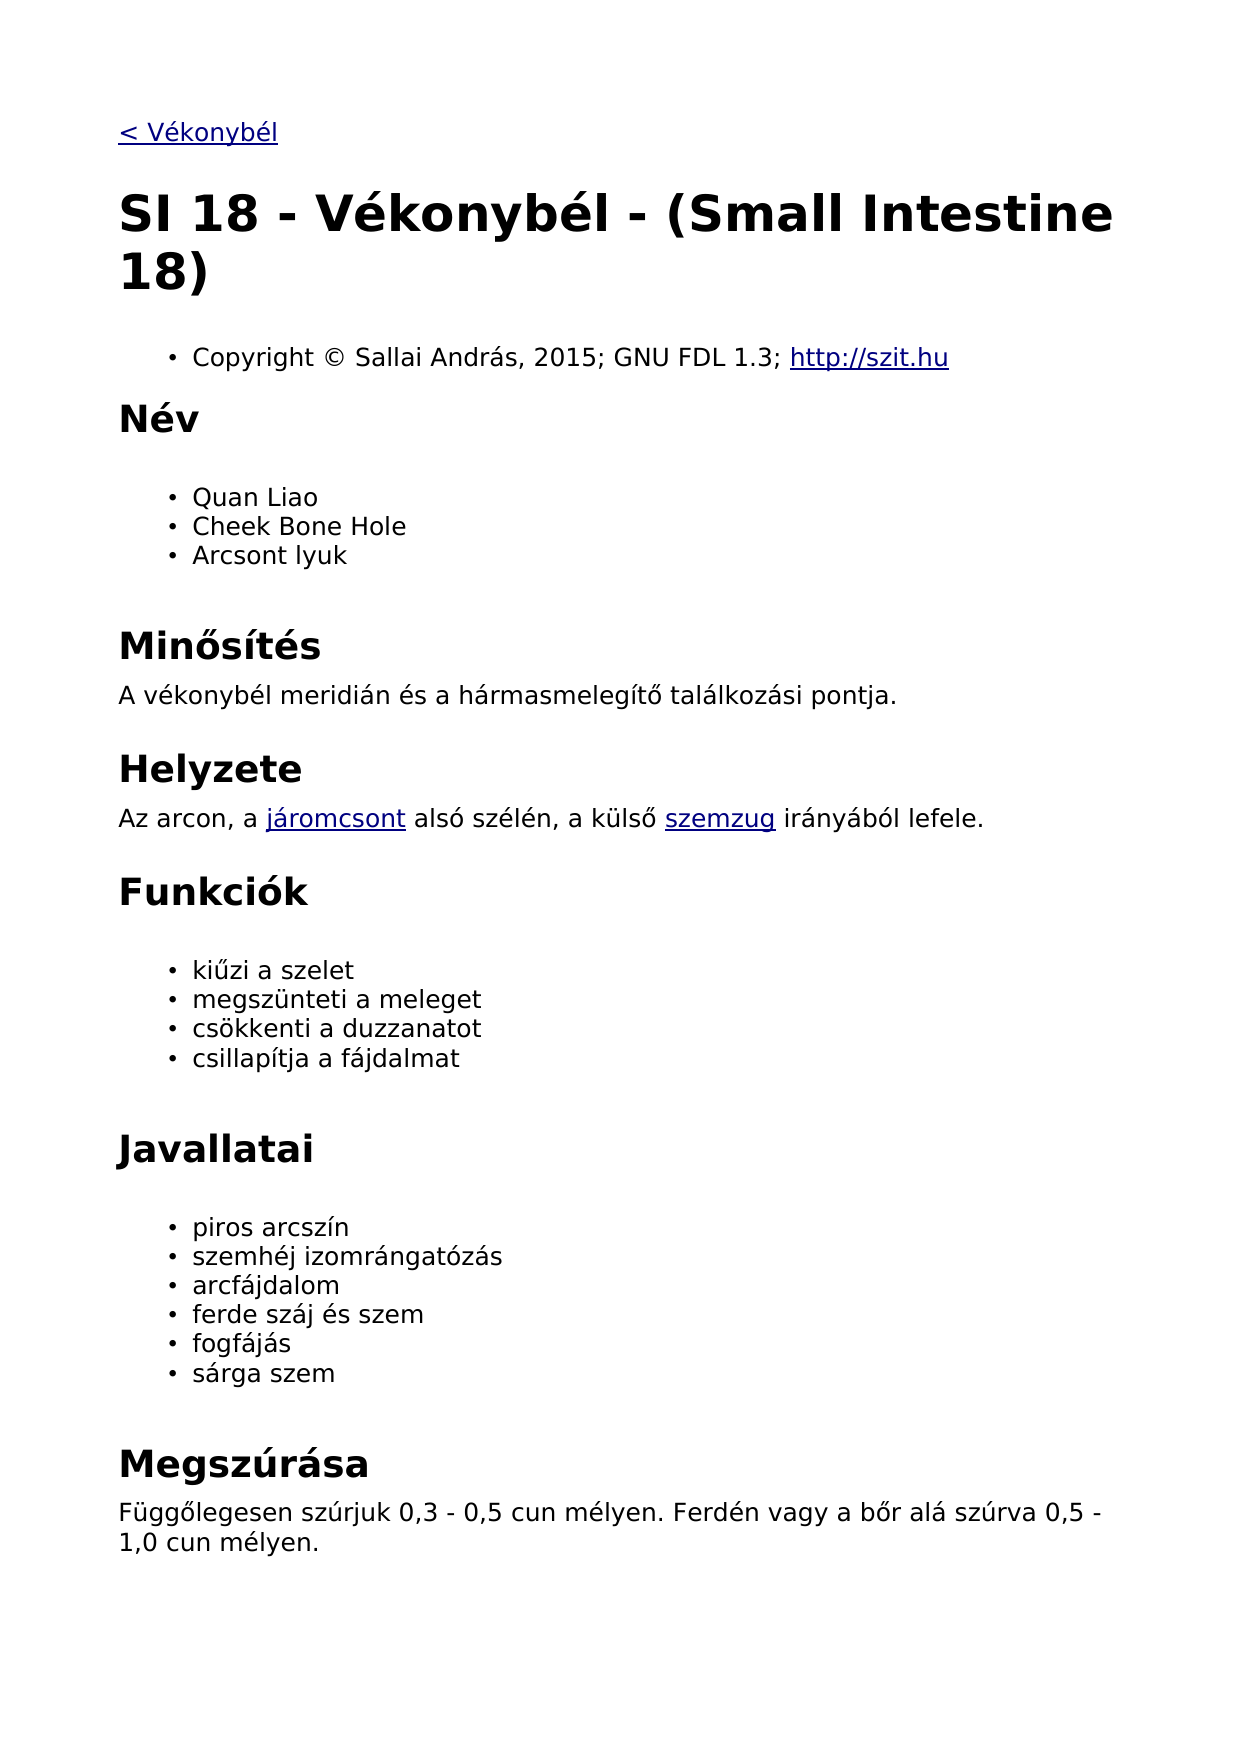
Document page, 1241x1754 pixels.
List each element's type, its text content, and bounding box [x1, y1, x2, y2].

list Cheek Bone Hole [177, 512, 1122, 541]
list csillapítja a fájdalmat [177, 1044, 1122, 1073]
text Függőlegesen szúrjuk 0,3 - 0,5 cun mélyen. Ferdén vagy a bőr alá szúrva 0,5 - 1,0 cun mélyen. [118, 1499, 1122, 1557]
text A vékonybél meridián és a hármasmelegítő találkozási pontja. [118, 681, 1122, 710]
list szemhéj izomrángatózás [177, 1242, 1122, 1271]
list Quan Liao [177, 483, 1122, 512]
text Az arcon, a járomcsont alsó szélén, a külső szemzug irányából lefele. [118, 804, 1122, 833]
list arcfájdalom [177, 1271, 1122, 1301]
subtitle Megszúrása [118, 1442, 1122, 1486]
subtitle Helyzete [118, 748, 1122, 791]
subtitle Funkciók [118, 871, 1122, 914]
list Arcsont lyuk [177, 541, 1122, 571]
text < Vékonybél [118, 118, 1122, 147]
subtitle SI 18 - Vékonybél - (Small Intestine 18) [118, 185, 1122, 301]
list ferde száj és szem [177, 1301, 1122, 1330]
list piros arcszín [177, 1213, 1122, 1242]
list kiűzi a szelet [177, 956, 1122, 985]
list csökkenti a duzzanatot [177, 1014, 1122, 1044]
subtitle Javallatai [118, 1127, 1122, 1171]
subtitle Név [118, 397, 1122, 441]
list fogfájás [177, 1330, 1122, 1359]
list megszünteti a meleget [177, 985, 1122, 1014]
list Copyright © Sallai András, 2015; GNU FDL 1.3; http://szit.hu [177, 343, 1122, 372]
list sárga szem [177, 1359, 1122, 1388]
subtitle Minősítés [118, 625, 1122, 669]
